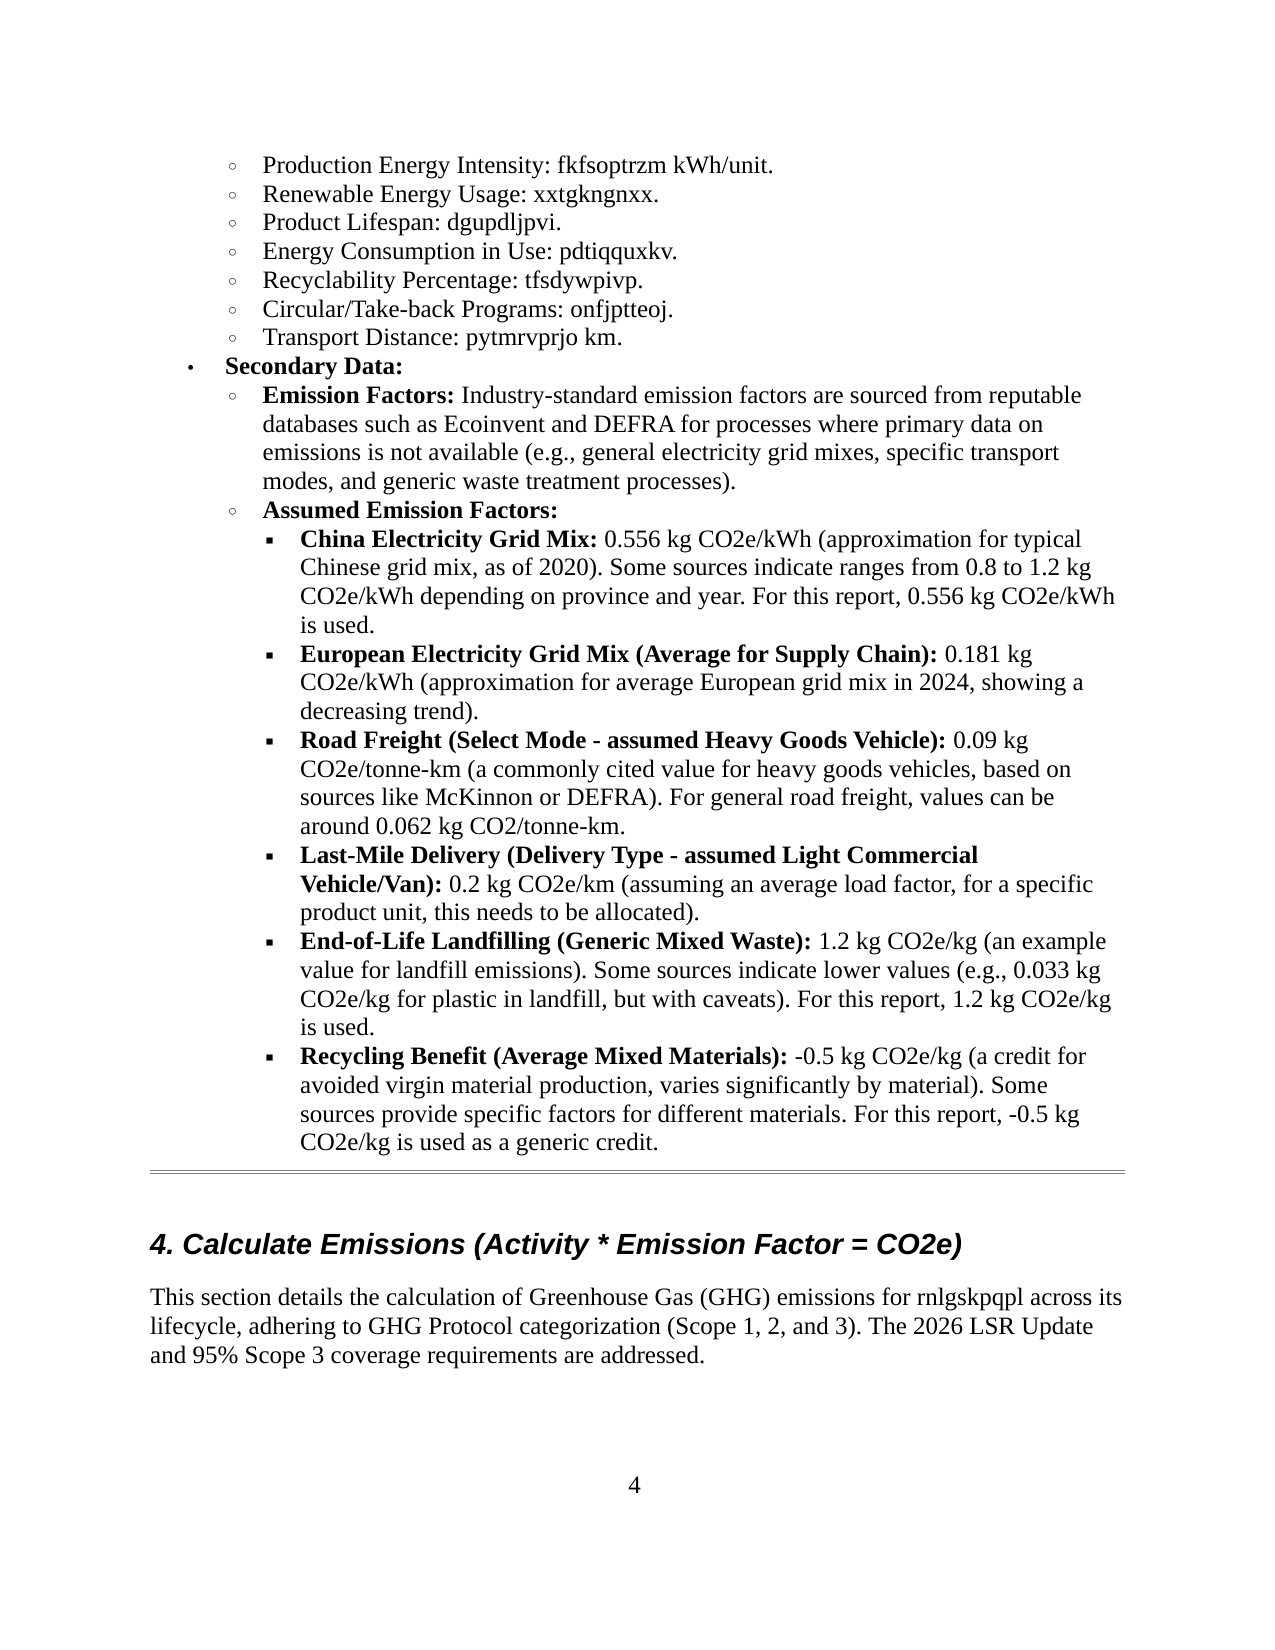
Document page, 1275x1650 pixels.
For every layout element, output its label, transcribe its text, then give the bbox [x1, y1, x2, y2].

subtitle 4. Calculate Emissions (Activity * Emission Factor = CO2e) [150, 1227, 1125, 1261]
list Circular/Take-back Programs: onfjptteoj. [225, 294, 1125, 322]
list China Electricity Grid Mix: 0.556 kg CO2e/kWh (approximation for typical Chinese grid mix, as of 2020). Some sources indicate ranges from 0.8 to 1.2 kg CO2e/kWh depending on province and year. For this report, 0.556 kg CO2e/kWh is used. [262, 524, 1125, 639]
list Last-Mile Delivery (Delivery Type - assumed Light Commercial Vehicle/Van): 0.2 kg CO2e/km (assuming an average load factor, for a specific product unit, this needs to be allocated). [262, 840, 1125, 926]
list European Electricity Grid Mix (Average for Supply Chain): 0.181 kg CO2e/kWh (approximation for average European grid mix in 2024, showing a decreasing trend). [262, 639, 1125, 725]
list Secondary Data: [187, 351, 1125, 380]
list Road Freight (Select Mode - assumed Heavy Goods Vehicle): 0.09 kg CO2e/tonne-km (a commonly cited value for heavy goods vehicles, based on sources like McKinnon or DEFRA). For general road freight, values can be around 0.062 kg CO2/tonne-km. [262, 725, 1125, 840]
list Assumed Emission Factors: [225, 495, 1125, 524]
text This section details the calculation of Greenhouse Gas (GHG) emissions for rnlgskpqpl across its lifecycle, adhering to GHG Protocol categorization (Scope 1, 2, and 3). The 2026 LSR Update and 95% Scope 3 coverage requirements are addressed. [150, 1282, 1125, 1369]
list Recyclability Percentage: tfsdywpivp. [225, 265, 1125, 294]
list Production Energy Intensity: fkfsoptrzm kWh/unit. [225, 150, 1125, 179]
list Product Lifespan: dgupdljpvi. [225, 207, 1125, 236]
list Recycling Benefit (Average Mixed Materials): -0.5 kg CO2e/kg (a credit for avoided virgin material production, varies significantly by material). Some sources provide specific factors for different materials. For this report, -0.5 kg CO2e/kg is used as a generic credit. [262, 1041, 1125, 1156]
list Energy Consumption in Use: pdtiqquxkv. [225, 236, 1125, 265]
list Renewable Energy Usage: xxtgkngnxx. [225, 179, 1125, 207]
list Emission Factors: Industry-standard emission factors are sourced from reputable databases such as Ecoinvent and DEFRA for processes where primary data on emissions is not available (e.g., general electricity grid mixes, specific transport modes, and generic waste treatment processes). [225, 380, 1125, 495]
list Transport Distance: pytmrvprjo km. [225, 322, 1125, 351]
list End-of-Life Landfilling (Generic Mixed Waste): 1.2 kg CO2e/kg (an example value for landfill emissions). Some sources indicate lower values (e.g., 0.033 kg CO2e/kg for plastic in landfill, but with caveats). For this report, 1.2 kg CO2e/kg is used. [262, 926, 1125, 1041]
